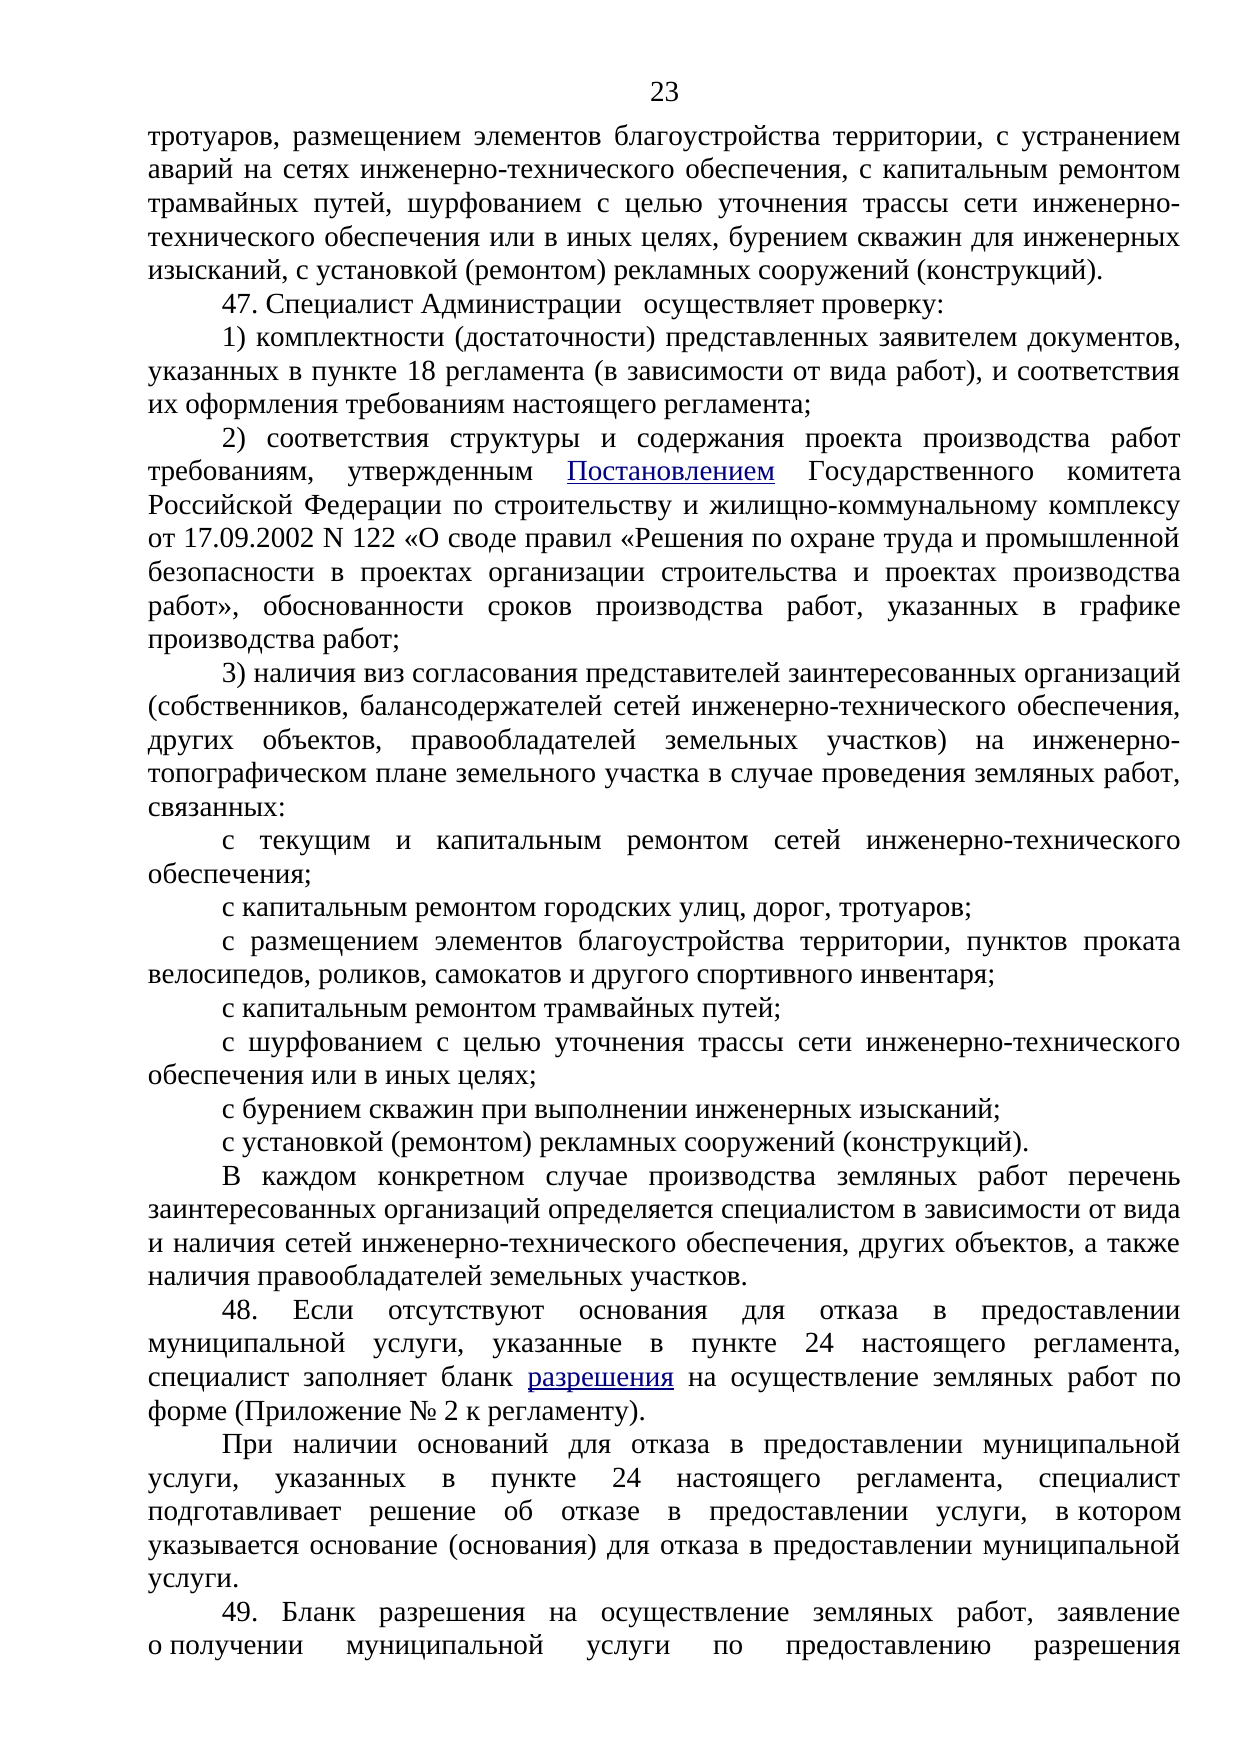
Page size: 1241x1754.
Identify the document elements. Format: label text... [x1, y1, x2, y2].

text с установкой (ремонтом) рекламных сооружений (конструкций). [148, 1124, 1181, 1158]
text 49. Бланк разрешения на осуществление земляных работ, заявление о получении муниципальной услуги по предоставлению разрешения [148, 1594, 1181, 1661]
text с размещением элементов благоустройства территории, пунктов проката велосипедов, роликов, самокатов и другого спортивного инвентаря; [148, 923, 1181, 990]
text 48. Если отсутствуют основания для отказа в предоставлении муниципальной услуги, указанные в пункте 24 настоящего регламента, специалист заполняет бланк разрешения на осуществление земляных работ по форме (Приложение № 2 к регламенту). [148, 1292, 1181, 1426]
text При наличии оснований для отказа в предоставлении муниципальной услуги, указанных в пункте 24 настоящего регламента, специалист подготавливает решение об отказе в предоставлении услуги, в котором указывается основание (основания) для отказа в предоставлении муниципальной услуги. [148, 1426, 1181, 1594]
text В каждом конкретном случае производства земляных работ перечень заинтересованных организаций определяется специалистом в зависимости от вида и наличия сетей инженерно-технического обеспечения, других объектов, а также наличия правообладателей земельных участков. [148, 1158, 1181, 1292]
text 2) соответствия структуры и содержания проекта производства работ требованиям, утвержденным Постановлением Государственного комитета Российской Федерации по строительству и жилищно-коммунальному комплексу от 17.09.2002 N 122 «О своде правил «Решения по охране труда и промышленной безопасности в проектах организации строительства и проектах производства работ», обоснованности сроков производства работ, указанных в графике производства работ; [148, 420, 1181, 655]
text с текущим и капитальным ремонтом сетей инженерно-технического обеспечения; [148, 822, 1181, 889]
text с капитальным ремонтом городских улиц, дорог, тротуаров; [148, 889, 1181, 923]
text тротуаров, размещением элементов благоустройства территории, с устранением аварий на сетях инженерно-технического обеспечения, с капитальным ремонтом трамвайных путей, шурфованием с целью уточнения трассы сети инженерно-технического обеспечения или в иных целях, бурением скважин для инженерных изысканий, с установкой (ремонтом) рекламных сооружений (конструкций). [148, 118, 1181, 286]
text 47. Специалист Администрации осуществляет проверку: [148, 286, 1181, 319]
text с капитальным ремонтом трамвайных путей; [148, 990, 1181, 1024]
text с бурением скважин при выполнении инженерных изысканий; [148, 1091, 1181, 1124]
text с шурфованием с целью уточнения трассы сети инженерно-технического обеспечения или в иных целях; [148, 1024, 1181, 1091]
text 3) наличия виз согласования представителей заинтересованных организаций (собственников, балансодержателей сетей инженерно-технического обеспечения, других объектов, правообладателей земельных участков) на инженерно-топографическом плане земельного участка в случае проведения земляных работ, связанных: [148, 655, 1181, 822]
text 1) комплектности (достаточности) представленных заявителем документов, указанных в пункте 18 регламента (в зависимости от вида работ), и соответствия их оформления требованиям настоящего регламента; [148, 319, 1181, 420]
